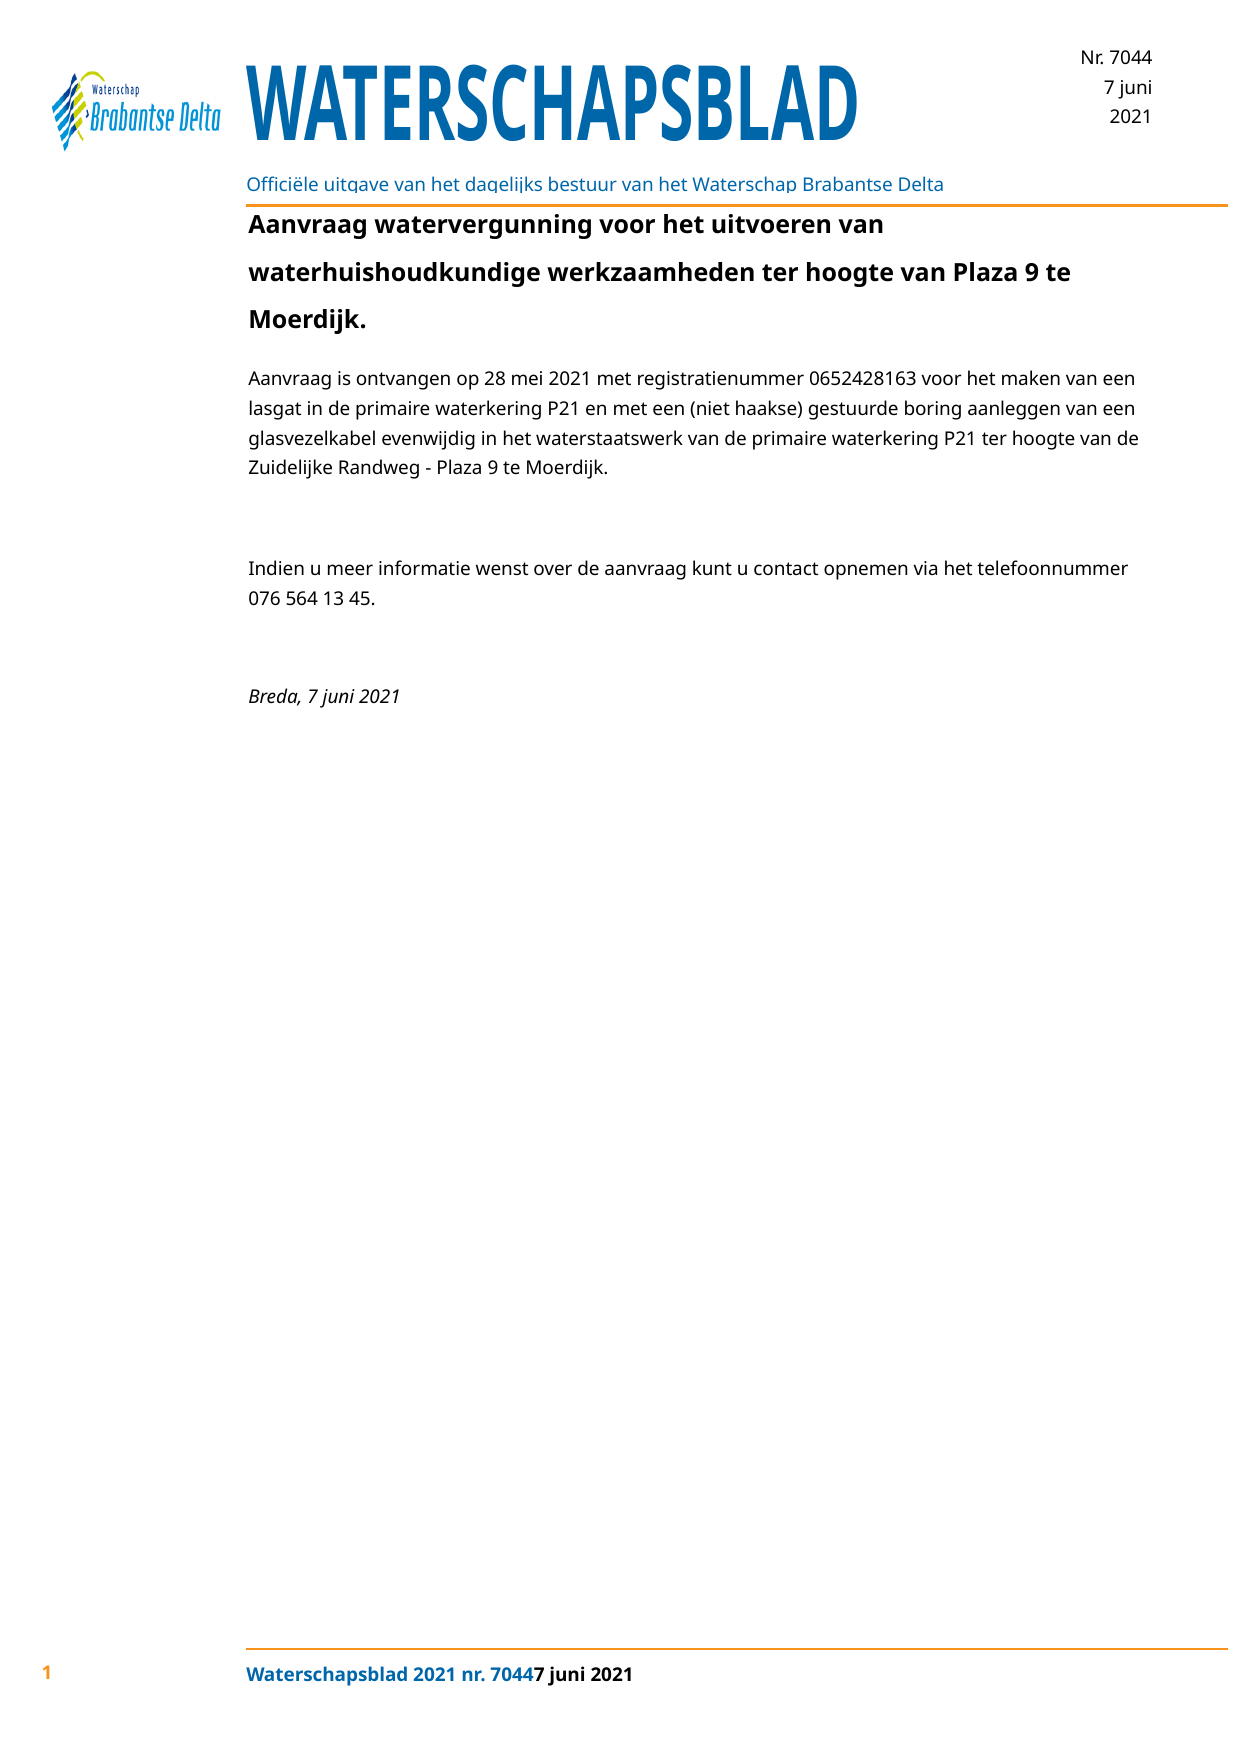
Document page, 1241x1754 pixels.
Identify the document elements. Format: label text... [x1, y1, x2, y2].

text Indien u meer informatie wenst over de aanvraag kunt u contact opnemen via het telefoonnummer 076 564 13 45. [248, 555, 1152, 610]
text Aanvraag watervergunning voor het uitvoeren van waterhuishoudkundige werkzaamheden ter hoogte van Plaza 9 te Moerdijk. [248, 207, 1152, 336]
picture [41, 47, 231, 172]
text Aanvraag is ontvangen op 28 mei 2021 met registratienummer 0652428163 voor het maken van een lasgat in de primaire waterkering P21 en met een (niet haakse) gestuurde boring aanleggen van een glasvezelkabel evenwijdig in het waterstaatswerk van de primaire waterkering P21 ter hoogte van de Zuidelijke Randweg - Plaza 9 te Moerdijk. [248, 366, 1152, 480]
text Breda, 7 juni 2021 [248, 683, 1152, 709]
